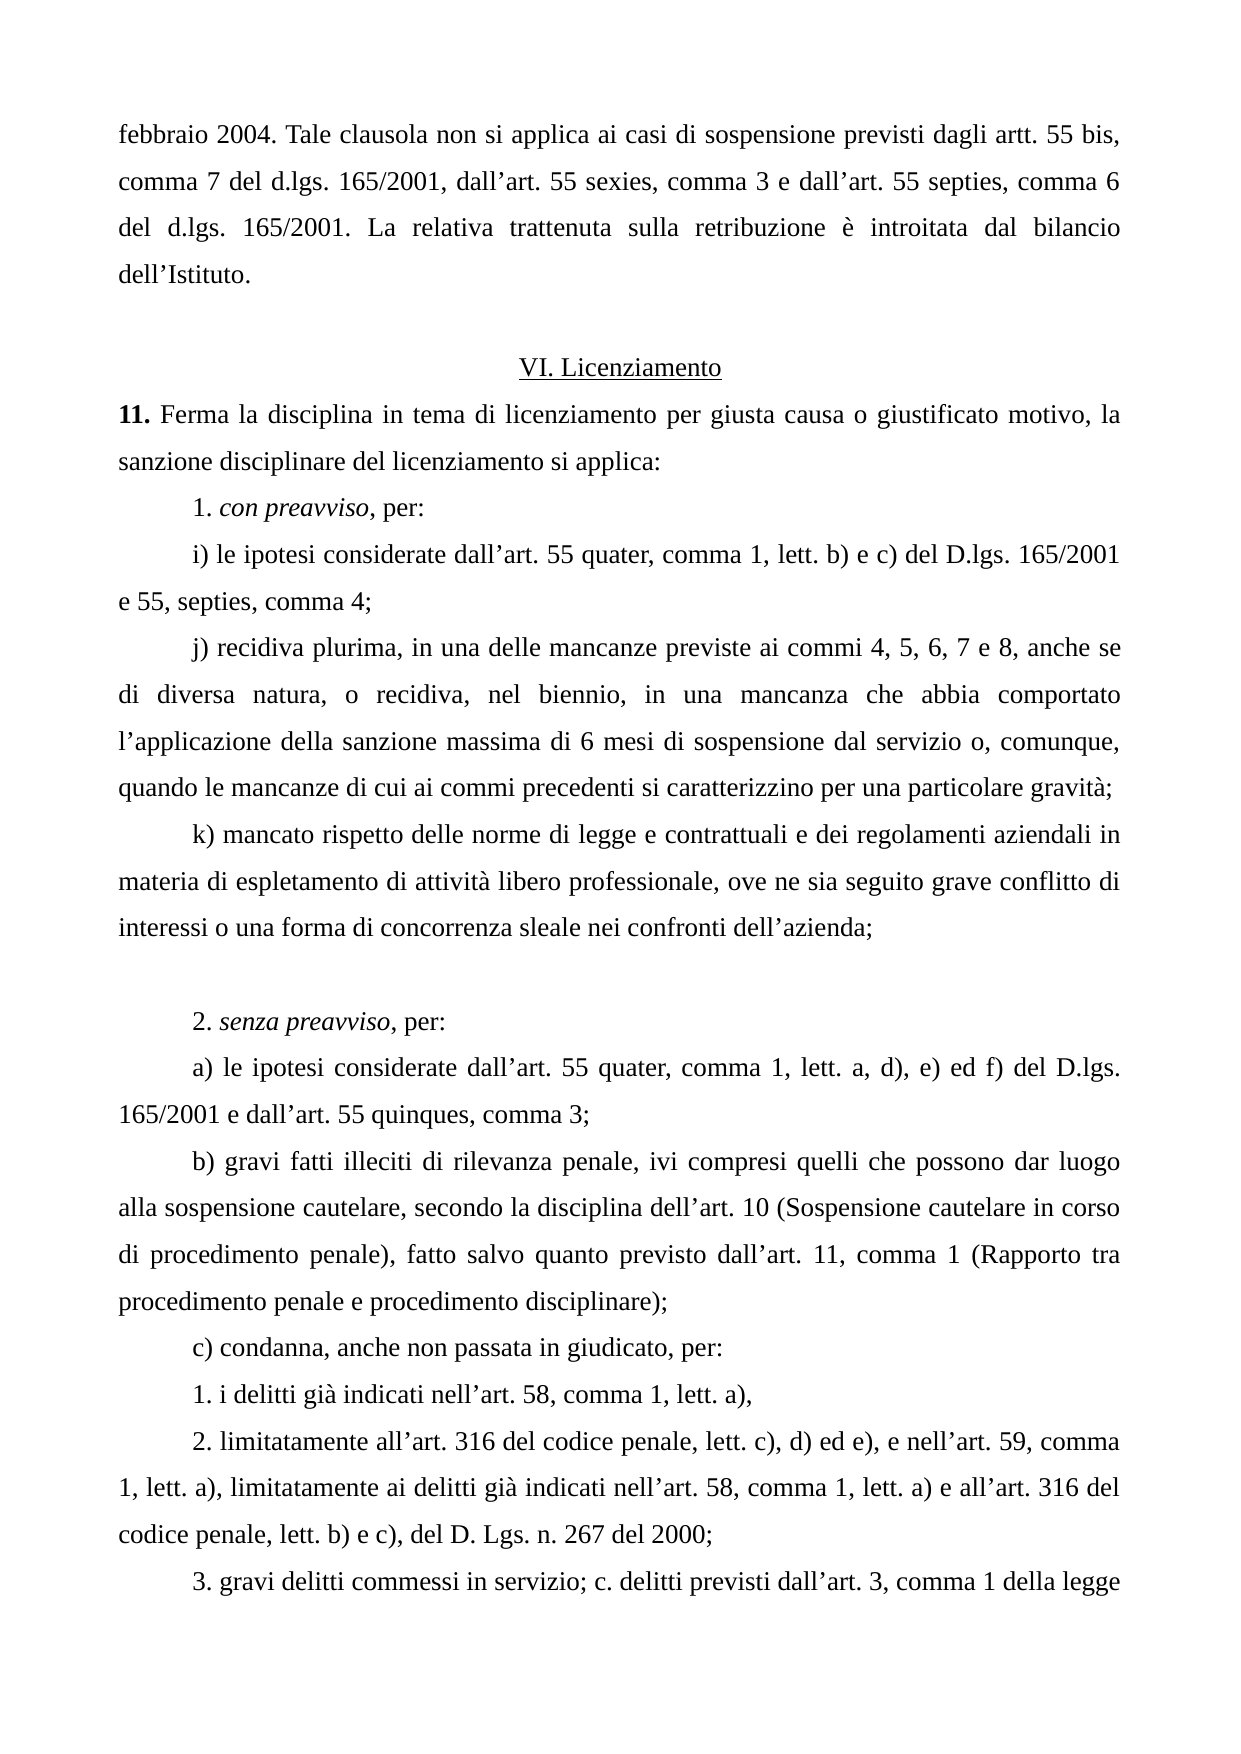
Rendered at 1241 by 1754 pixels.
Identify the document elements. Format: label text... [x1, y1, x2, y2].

text 11. Ferma la disciplina in tema di licenziamento per giusta causa o giustificato motivo, la sanzione disciplinare del licenziamento si applica: [118, 398, 1122, 476]
text 1. con preavviso, per: [118, 491, 1122, 523]
text j) recidiva plurima, in una delle mancanze previste ai commi 4, 5, 6, 7 e 8, anche se di diversa natura, o recidiva, nel biennio, in una mancanza che abbia comportato l’applicazione della sanzione massima di 6 mesi di sospensione dal servizio o, comunque, quando le mancanze di cui ai commi precedenti si caratterizzino per una particolare gravità; k) mancato rispetto delle norme di legge e contrattuali e dei regolamenti aziendali in materia di espletamento di attività libero professionale, ove ne sia seguito grave conflitto di interessi o una forma di concorrenza sleale nei confronti dell’azienda; [118, 631, 1122, 943]
text b) gravi fatti illeciti di rilevanza penale, ivi compresi quelli che possono dar luogo alla sospensione cautelare, secondo la disciplina dell’art. 10 (Sospensione cautelare in corso di procedimento penale), fatto salvo quanto previsto dall’art. 11, comma 1 (Rapporto tra procedimento penale e procedimento disciplinare); [118, 1145, 1122, 1316]
text c) condanna, anche non passata in giudicato, per: [118, 1331, 1122, 1363]
text 2. limitatamente all’art. 316 del codice penale, lett. c), d) ed e), e nell’art. 59, comma 1, lett. a), limitatamente ai delitti già indicati nell’art. 58, comma 1, lett. a) e all’art. 316 del codice penale, lett. b) e c), del D. Lgs. n. 267 del 2000; [118, 1425, 1122, 1549]
text a) le ipotesi considerate dall’art. 55 quater, comma 1, lett. a, d), e) ed f) del D.lgs. 165/2001 e dall’art. 55 quinques, comma 3; [118, 1051, 1122, 1129]
text febbraio 2004. Tale clausola non si applica ai casi di sospensione previsti dagli artt. 55 bis, comma 7 del d.lgs. 165/2001, dall’art. 55 sexies, comma 3 e dall’art. 55 septies, comma 6 del d.lgs. 165/2001. La relativa trattenuta sulla retribuzione è introitata dal bilancio dell’Istituto. [118, 118, 1122, 289]
text 2. senza preavviso, per: [118, 1005, 1122, 1036]
text 1. i delitti già indicati nell’art. 58, comma 1, lett. a), [118, 1378, 1122, 1409]
text VI. Licenziamento [118, 351, 1122, 383]
text 3. gravi delitti commessi in servizio; c. delitti previsti dall’art. 3, comma 1 della legge [118, 1565, 1122, 1596]
text i) le ipotesi considerate dall’art. 55 quater, comma 1, lett. b) e c) del D.lgs. 165/2001 e 55, septies, comma 4; [118, 538, 1122, 616]
